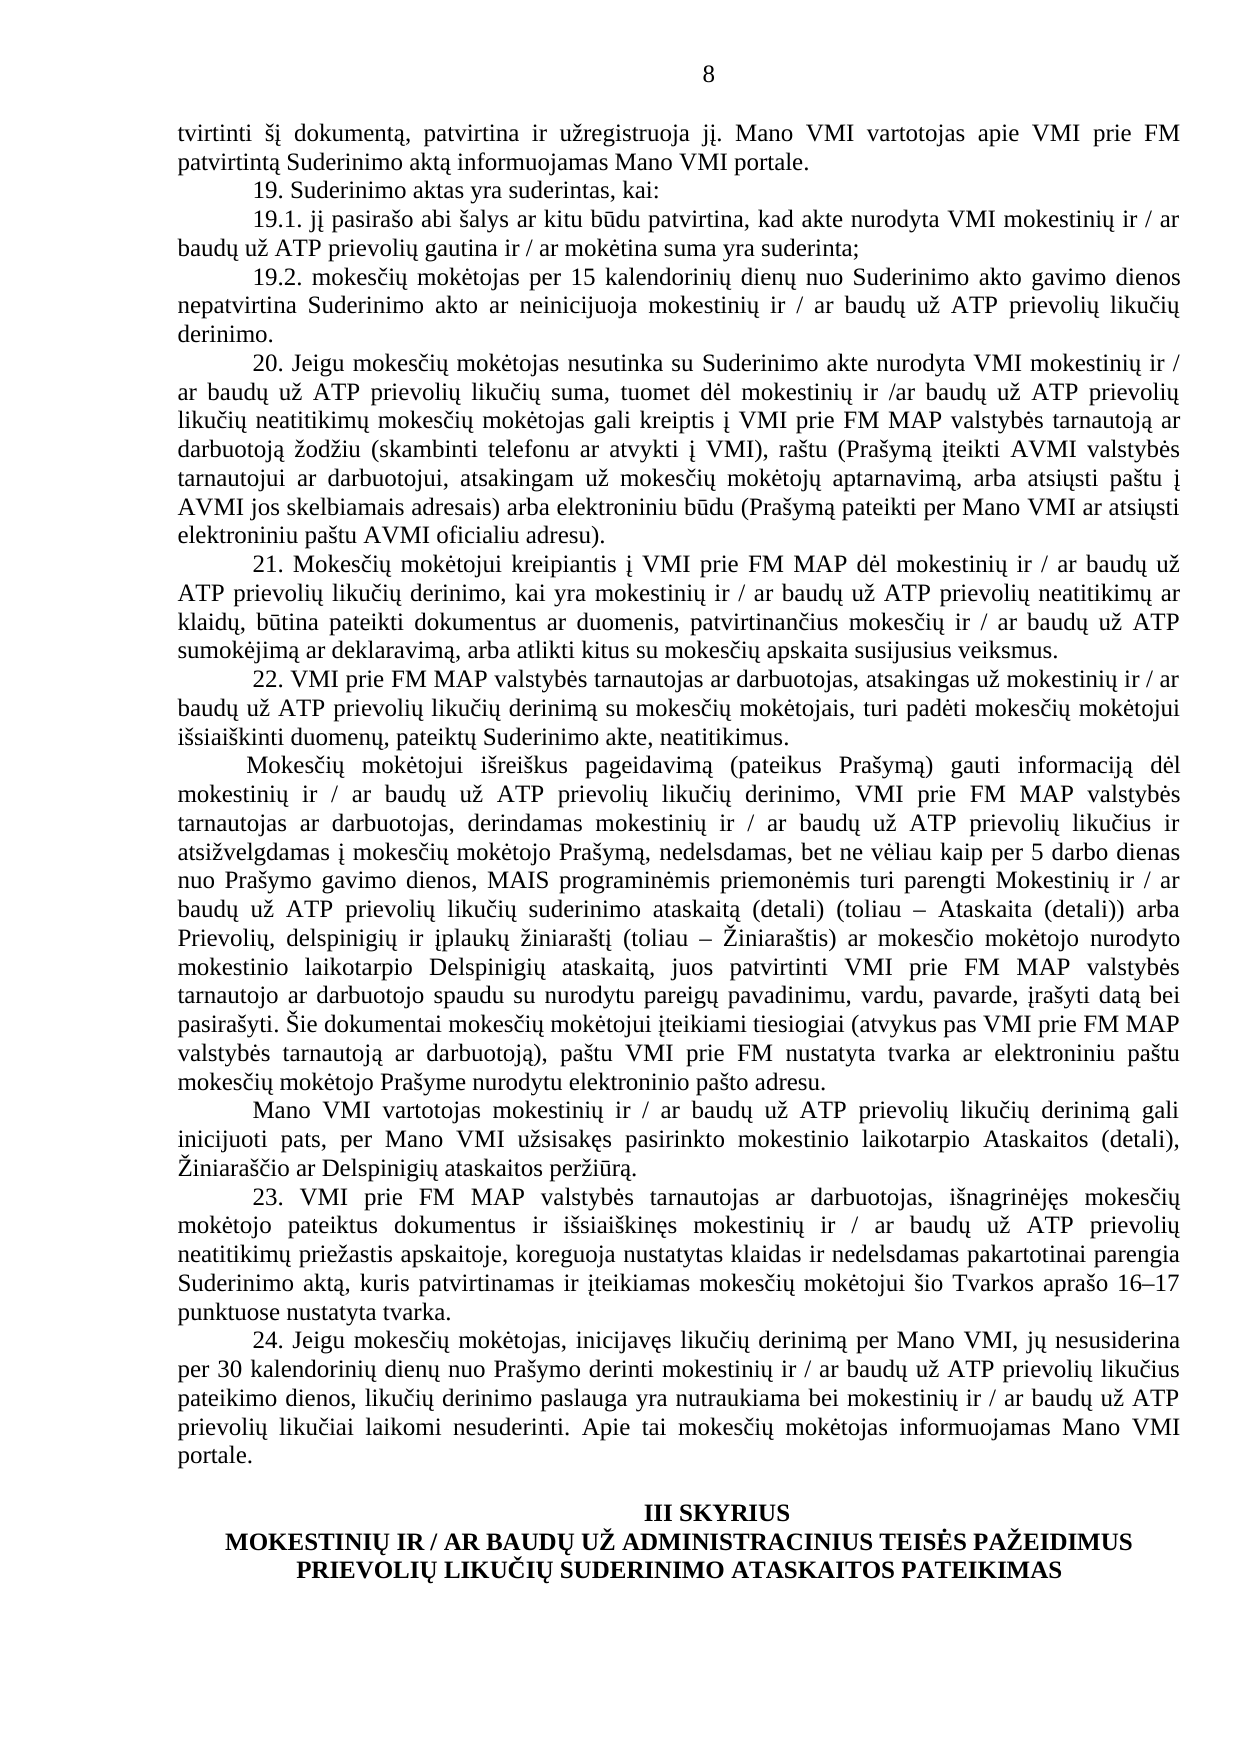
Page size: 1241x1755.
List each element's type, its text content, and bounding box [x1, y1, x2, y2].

text 23. VMI prie FM MAP valstybės tarnautojas ar darbuotojas, išnagrinėjęs mokesčių mokėtojo pateiktus dokumentus ir išsiaiškinęs mokestinių ir / ar baudų už ATP prievolių neatitikimų priežastis apskaitoje, koreguoja nustatytas klaidas ir nedelsdamas pakartotinai parengia Suderinimo aktą, kuris patvirtinamas ir įteikiamas mokesčių mokėtojui šio Tvarkos aprašo 16–17 punktuose nustatyta tvarka. [177, 1182, 1181, 1326]
text 19.1. jį pasirašo abi šalys ar kitu būdu patvirtina, kad akte nurodyta VMI mokestinių ir / ar baudų už ATP prievolių gautina ir / ar mokėtina suma yra suderinta; [177, 204, 1181, 262]
text 21. Mokesčių mokėtojui kreipiantis į VMI prie FM MAP dėl mokestinių ir / ar baudų už ATP prievolių likučių derinimo, kai yra mokestinių ir / ar baudų už ATP prievolių neatitikimų ar klaidų, būtina pateikti dokumentus ar duomenis, patvirtinančius mokesčių ir / ar baudų už ATP sumokėjimą ar deklaravimą, arba atlikti kitus su mokesčių apskaita susijusius veiksmus. [177, 549, 1181, 664]
text Mokesčių mokėtojui išreiškus pageidavimą (pateikus Prašymą) gauti informaciją dėl mokestinių ir / ar baudų už ATP prievolių likučių derinimo, VMI prie FM MAP valstybės tarnautojas ar darbuotojas, derindamas mokestinių ir / ar baudų už ATP prievolių likučius ir atsižvelgdamas į mokesčių mokėtojo Prašymą, nedelsdamas, bet ne vėliau kaip per 5 darbo dienas nuo Prašymo gavimo dienos, MAIS programinėmis priemonėmis turi parengti Mokestinių ir / ar baudų už ATP prievolių likučių suderinimo ataskaitą (detali) (toliau – Ataskaita (detali)) arba Prievolių, delspinigių ir įplaukų žiniaraštį (toliau – Žiniaraštis) ar mokesčio mokėtojo nurodyto mokestinio laikotarpio Delspinigių ataskaitą, juos patvirtinti VMI prie FM MAP valstybės tarnautojo ar darbuotojo spaudu su nurodytu pareigų pavadinimu, vardu, pavarde, įrašyti datą bei pasirašyti. Šie dokumentai mokesčių mokėtojui įteikiami tiesiogiai (atvykus pas VMI prie FM MAP valstybės tarnautoją ar darbuotoją), paštu VMI prie FM nustatyta tvarka ar elektroniniu paštu mokesčių mokėtojo Prašyme nurodytu elektroninio pašto adresu. [177, 751, 1181, 1096]
text tvirtinti šį dokumentą, patvirtina ir užregistruoja jį. Mano VMI vartotojas apie VMI prie FM patvirtintą Suderinimo aktą informuojamas Mano VMI portale. [177, 118, 1181, 176]
text 19. Suderinimo aktas yra suderintas, kai: [177, 176, 1181, 204]
text 22. VMI prie FM MAP valstybės tarnautojas ar darbuotojas, atsakingas už mokestinių ir / ar baudų už ATP prievolių likučių derinimą su mokesčių mokėtojais, turi padėti mokesčių mokėtojui išsiaiškinti duomenų, pateiktų Suderinimo akte, neatitikimus. [177, 664, 1181, 751]
text III SKYRIUS [177, 1498, 1181, 1527]
text 20. Jeigu mokesčių mokėtojas nesutinka su Suderinimo akte nurodyta VMI mokestinių ir / ar baudų už ATP prievolių likučių suma, tuomet dėl mokestinių ir /ar baudų už ATP prievolių likučių neatitikimų mokesčių mokėtojas gali kreiptis į VMI prie FM MAP valstybės tarnautoją ar darbuotoją žodžiu (skambinti telefonu ar atvykti į VMI), raštu (Prašymą įteikti AVMI valstybės tarnautojui ar darbuotojui, atsakingam už mokesčių mokėtojų aptarnavimą, arba atsiųsti paštu į AVMI jos skelbiamais adresais) arba elektroniniu būdu (Prašymą pateikti per Mano VMI ar atsiųsti elektroniniu paštu AVMI oficialiu adresu). [177, 348, 1181, 549]
text 19.2. mokesčių mokėtojas per 15 kalendorinių dienų nuo Suderinimo akto gavimo dienos nepatvirtina Suderinimo akto ar neinicijuoja mokestinių ir / ar baudų už ATP prievolių likučių derinimo. [177, 262, 1181, 348]
text Mano VMI vartotojas mokestinių ir / ar baudų už ATP prievolių likučių derinimą gali inicijuoti pats, per Mano VMI užsisakęs pasirinkto mokestinio laikotarpio Ataskaitos (detali), Žiniaraščio ar Delspinigių ataskaitos peržiūrą. [177, 1096, 1181, 1182]
text 24. Jeigu mokesčių mokėtojas, inicijavęs likučių derinimą per Mano VMI, jų nesusiderina per 30 kalendorinių dienų nuo Prašymo derinti mokestinių ir / ar baudų už ATP prievolių likučius pateikimo dienos, likučių derinimo paslauga yra nutraukiama bei mokestinių ir / ar baudų už ATP prievolių likučiai laikomi nesuderinti. Apie tai mokesčių mokėtojas informuojamas Mano VMI portale. [177, 1326, 1181, 1469]
text MOKESTINIŲ IR / AR BAUDŲ UŽ ADMINISTRACINIUS TEISĖS PAŽEIDIMUS PRIEVOLIŲ LIKUČIŲ SUDERINIMO ATASKAITOS PATEIKIMAS [177, 1527, 1181, 1584]
